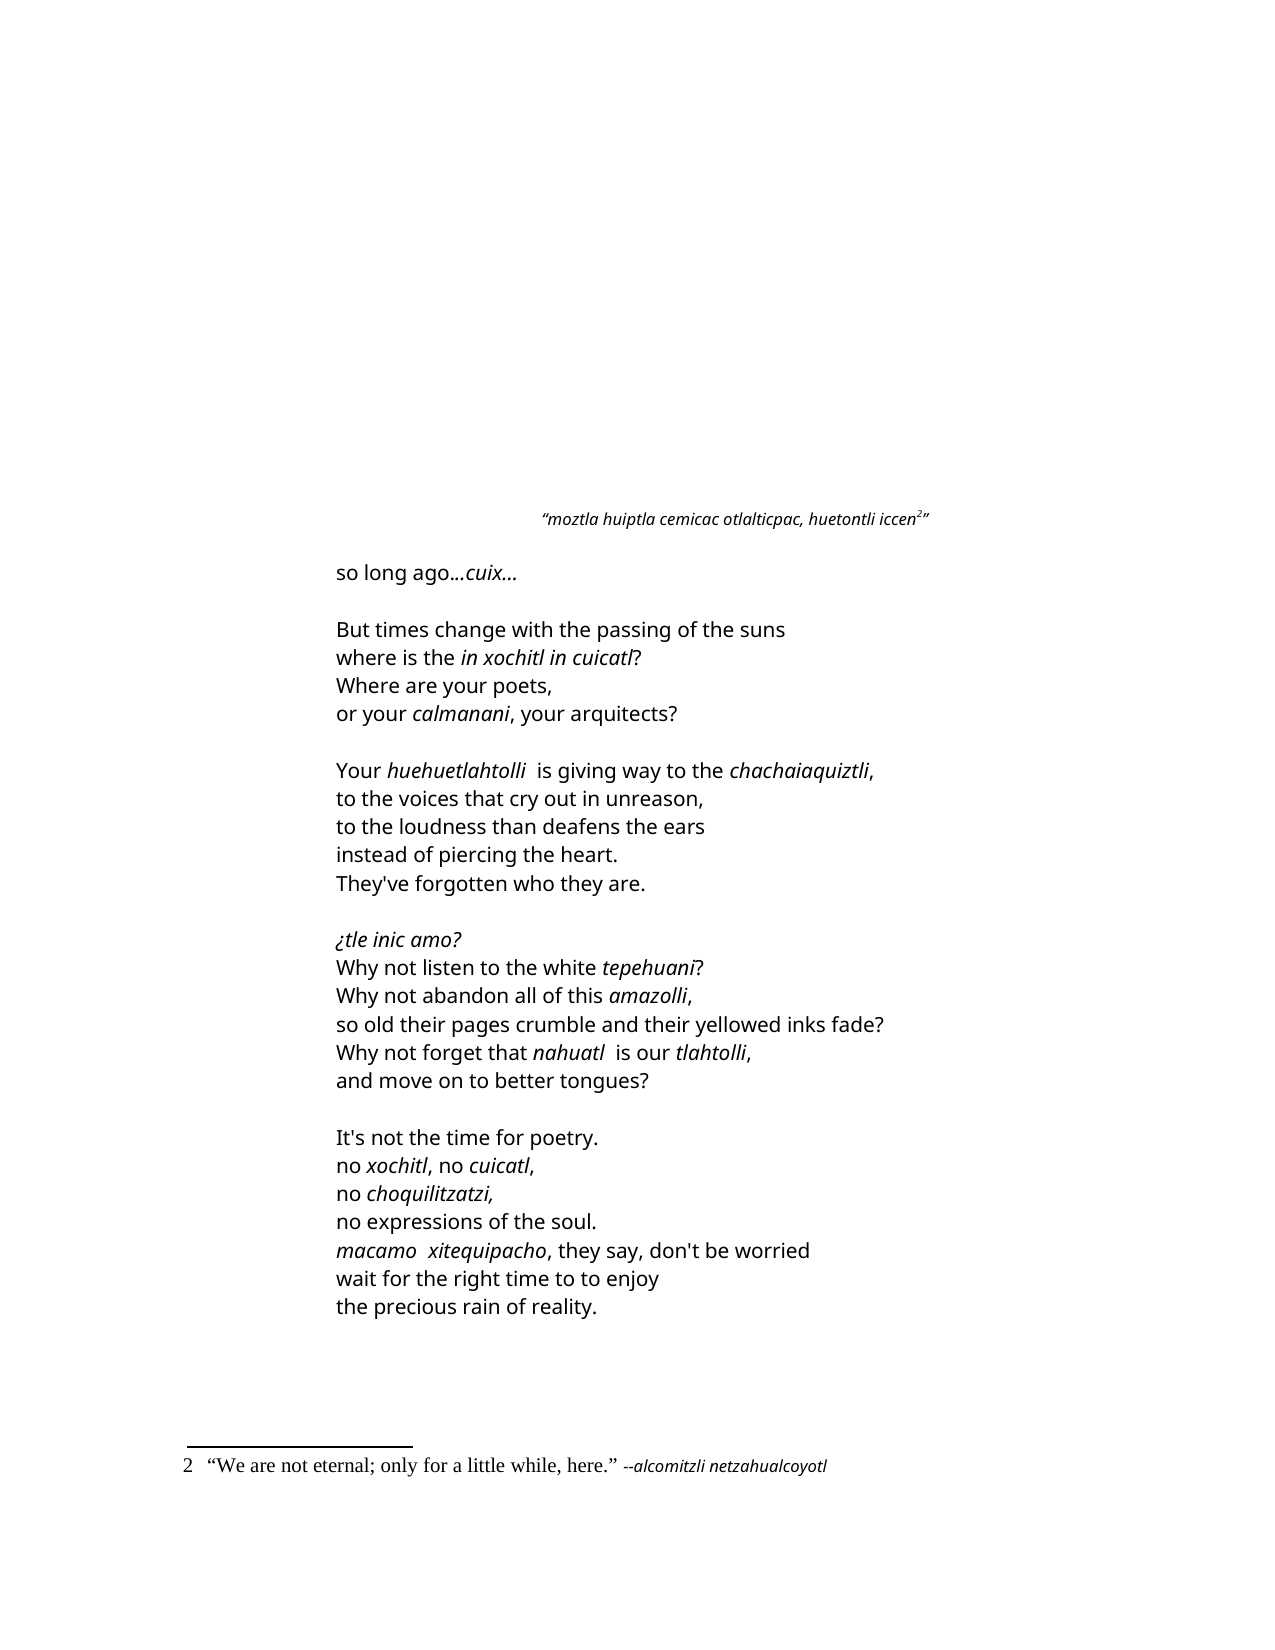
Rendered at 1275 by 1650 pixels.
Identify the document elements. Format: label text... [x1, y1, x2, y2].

text It's not the time for poetry. [336, 1123, 930, 1151]
text “We are not eternal; only for a little while, here.” --alcomitzli netzahualcoyotl [183, 1453, 1087, 1477]
text or your calmanani, your arquitects? [336, 699, 930, 728]
text They've forgotten who they are. [336, 869, 930, 897]
text Where are your poets, [336, 671, 930, 699]
text to the voices that cry out in unreason, [336, 784, 930, 812]
text Your huehuetlahtolli is giving way to the chachaiaquiztli, [336, 756, 930, 784]
text no expressions of the soul. [336, 1207, 930, 1236]
text so long ago...cuix... [336, 558, 930, 586]
text Why not listen to the white tepehuani? [336, 953, 930, 982]
text where is the in xochitl in cuicatl? [336, 643, 930, 671]
text Why not forget that nahuatl is our tlahtolli, [336, 1038, 930, 1066]
text the precious rain of reality. [336, 1292, 930, 1320]
text “moztla huiptla cemicac otlalticpac, huetontli iccen” [336, 507, 930, 530]
text ¿tle inic amo? [336, 925, 930, 953]
text to the loudness than deafens the ears [336, 812, 930, 841]
text so old their pages crumble and their yellowed inks fade? [336, 1010, 930, 1038]
text and move on to better tongues? [336, 1066, 930, 1094]
text instead of piercing the heart. [336, 841, 930, 869]
text no xochitl, no cuicatl, [336, 1151, 930, 1179]
text wait for the right time to to enjoy [336, 1264, 930, 1292]
text macamo xitequipacho, they say, don't be worried [336, 1236, 930, 1264]
text Why not abandon all of this amazolli, [336, 982, 930, 1010]
text But times change with the passing of the suns [336, 615, 930, 643]
text no choquilitzatzi, [336, 1179, 930, 1207]
